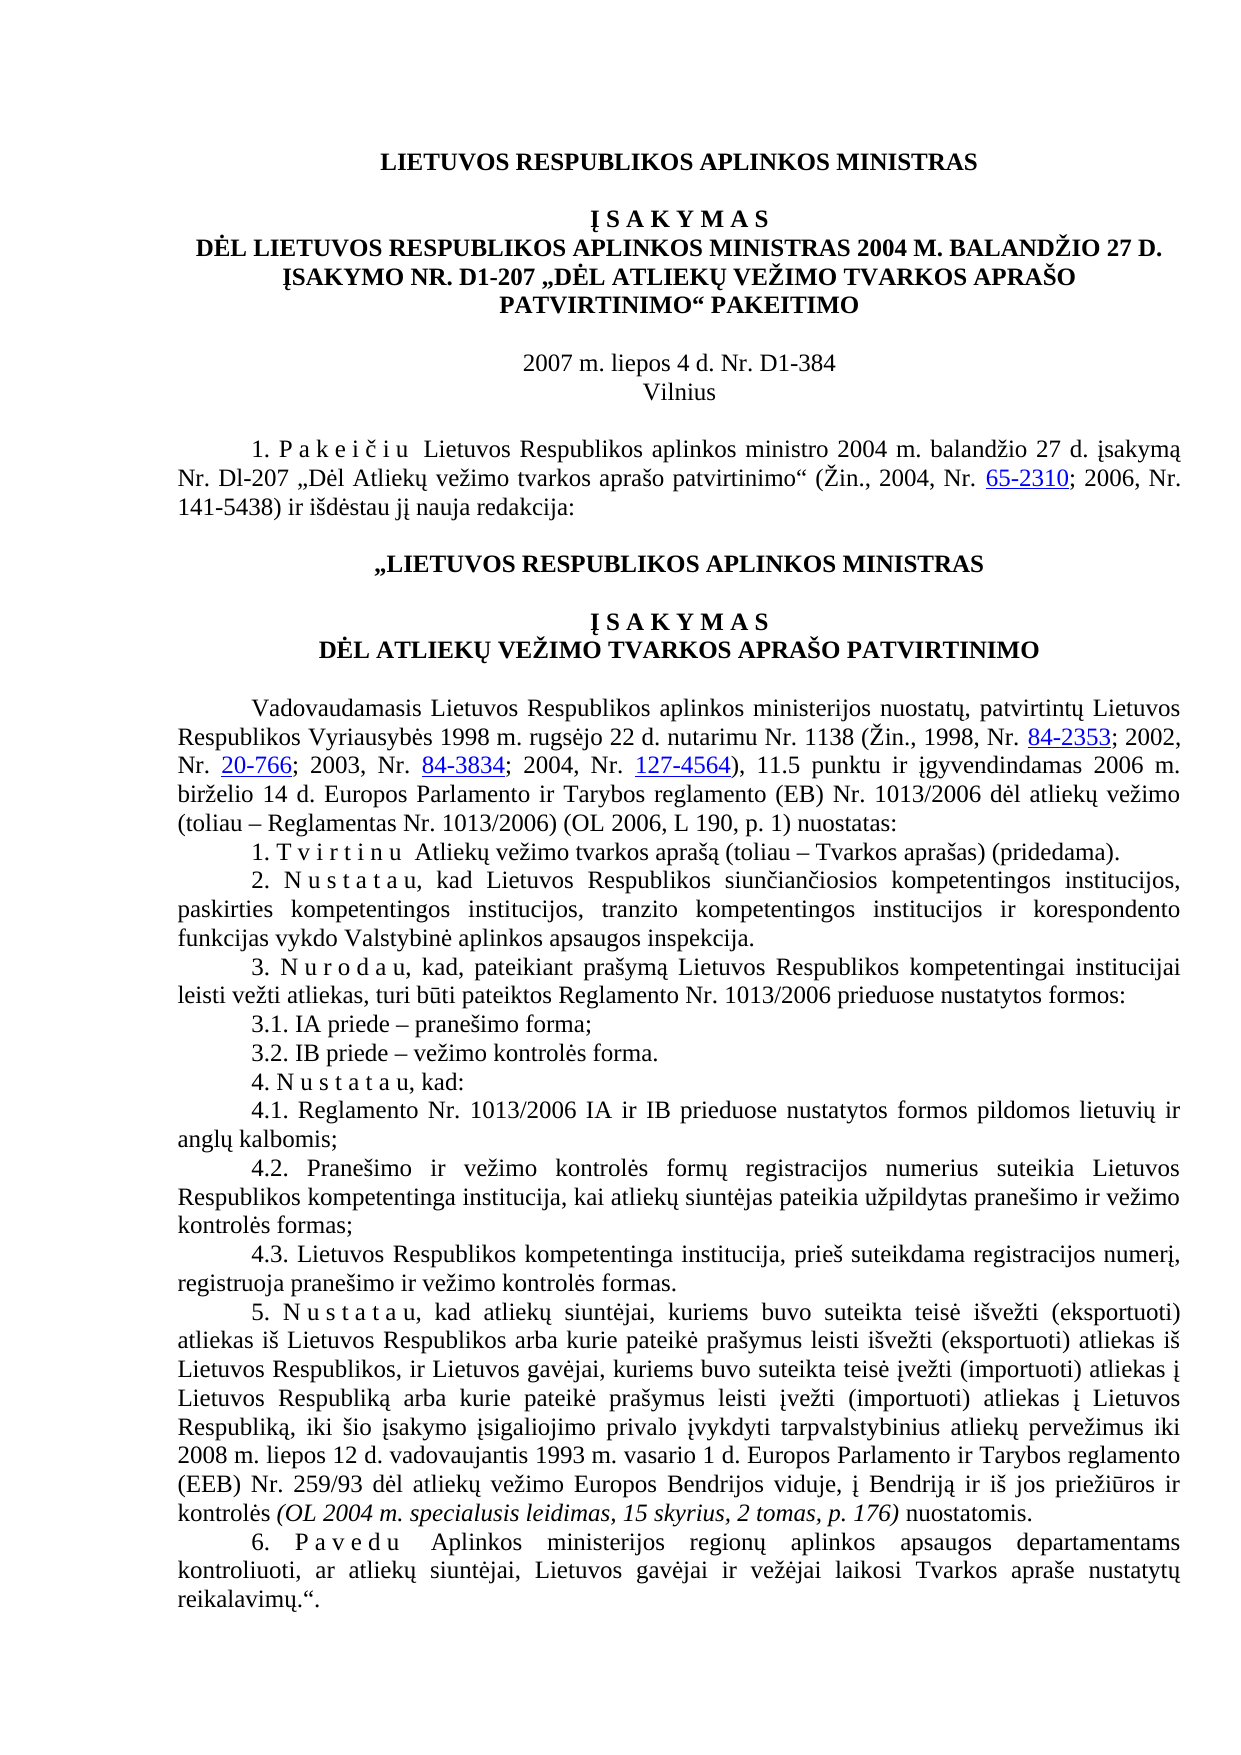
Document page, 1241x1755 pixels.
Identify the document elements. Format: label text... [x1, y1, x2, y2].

text 2007 m. liepos 4 d. Nr. D1-384 [177, 348, 1181, 377]
text 4.3. Lietuvos Respublikos kompetentinga institucija, prieš suteikdama registracijos numerį, registruoja pranešimo ir vežimo kontrolės formas. [177, 1239, 1181, 1297]
text 4.1. Reglamento Nr. 1013/2006 IA ir IB prieduose nustatytos formos pildomos lietuvių ir anglų kalbomis; [177, 1096, 1181, 1153]
text 2. Nustatau, kad Lietuvos Respublikos siunčiančiosios kompetentingos institucijos, paskirties kompetentingos institucijos, tranzito kompetentingos institucijos ir korespondento funkcijas vykdo Valstybinė aplinkos apsaugos inspekcija. [177, 866, 1181, 952]
text ĮSAKYMAS [177, 607, 1181, 636]
text 4. Nustatau, kad: [177, 1067, 1181, 1096]
text 3. Nurodau, kad, pateikiant prašymą Lietuvos Respublikos kompetentingai institucijai leisti vežti atliekas, turi būti pateiktos Reglamento Nr. 1013/2006 prieduose nustatytos formos: [177, 952, 1181, 1009]
text Vadovaudamasis Lietuvos Respublikos aplinkos ministerijos nuostatų, patvirtintų Lietuvos Respublikos Vyriausybės 1998 m. rugsėjo 22 d. nutarimu Nr. 1138 (Žin., 1998, Nr. 84-2353; 2002, Nr. 20-766; 2003, Nr. 84-3834; 2004, Nr. 127-4564), 11.5 punktu ir įgyvendindamas 2006 m. birželio 14 d. Europos Parlamento ir Tarybos reglamento (EB) Nr. 1013/2006 dėl atliekų vežimo (toliau – Reglamentas Nr. 1013/2006) (OL 2006, L 190, p. 1) nuostatas: [177, 693, 1181, 837]
text DĖL ATLIEKŲ VEŽIMO TVARKOS APRAŠO PATVIRTINIMO [177, 636, 1181, 664]
text DĖL LIETUVOS RESPUBLIKOS APLINKOS MINISTRAS 2004 M. BALANDŽIO 27 D. ĮSAKYMO NR. D1-207 „DĖL ATLIEKŲ VEŽIMO TVARKOS APRAŠO PATVIRTINIMO“ PAKEITIMO [177, 233, 1181, 319]
text Į S A K Y M A S [177, 204, 1181, 233]
text Vilnius [177, 377, 1181, 406]
text 4.2. Pranešimo ir vežimo kontrolės formų registracijos numerius suteikia Lietuvos Respublikos kompetentinga institucija, kai atliekų siuntėjas pateikia užpildytas pranešimo ir vežimo kontrolės formas; [177, 1153, 1181, 1239]
text „LIETUVOS RESPUBLIKOS APLINKOS MINISTRAS [177, 549, 1181, 578]
text 1. Tvirtinu Atliekų vežimo tvarkos aprašą (toliau – Tvarkos aprašas) (pridedama). [177, 837, 1181, 866]
text 3.1. IA priede – pranešimo forma; [177, 1009, 1181, 1038]
text 5. Nustatau, kad atliekų siuntėjai, kuriems buvo suteikta teisė išvežti (eksportuoti) atliekas iš Lietuvos Respublikos arba kurie pateikė prašymus leisti išvežti (eksportuoti) atliekas iš Lietuvos Respublikos, ir Lietuvos gavėjai, kuriems buvo suteikta teisė įvežti (importuoti) atliekas į Lietuvos Respubliką arba kurie pateikė prašymus leisti įvežti (importuoti) atliekas į Lietuvos Respubliką, iki šio įsakymo įsigaliojimo privalo įvykdyti tarpvalstybinius atliekų pervežimus iki 2008 m. liepos 12 d. vadovaujantis 1993 m. vasario 1 d. Europos Parlamento ir Tarybos reglamento (EEB) Nr. 259/93 dėl atliekų vežimo Europos Bendrijos viduje, į Bendriją ir iš jos priežiūros ir kontrolės (OL 2004 m. specialusis leidimas, 15 skyrius, 2 tomas, p. 176) nuostatomis. [177, 1297, 1181, 1527]
text 1. Pakeičiu Lietuvos Respublikos aplinkos ministro 2004 m. balandžio 27 d. įsakymą Nr. Dl-207 „Dėl Atliekų vežimo tvarkos aprašo patvirtinimo“ (Žin., 2004, Nr. 65-2310; 2006, Nr. 141-5438) ir išdėstau jį nauja redakcija: [177, 434, 1181, 521]
text LIETUVOS RESPUBLIKOS APLINKOS MINISTRAS [177, 147, 1181, 176]
text 3.2. IB priede – vežimo kontrolės forma. [177, 1038, 1181, 1067]
text 6. Pavedu Aplinkos ministerijos regionų aplinkos apsaugos departamentams kontroliuoti, ar atliekų siuntėjai, Lietuvos gavėjai ir vežėjai laikosi Tvarkos apraše nustatytų reikalavimų.“. [177, 1527, 1181, 1613]
